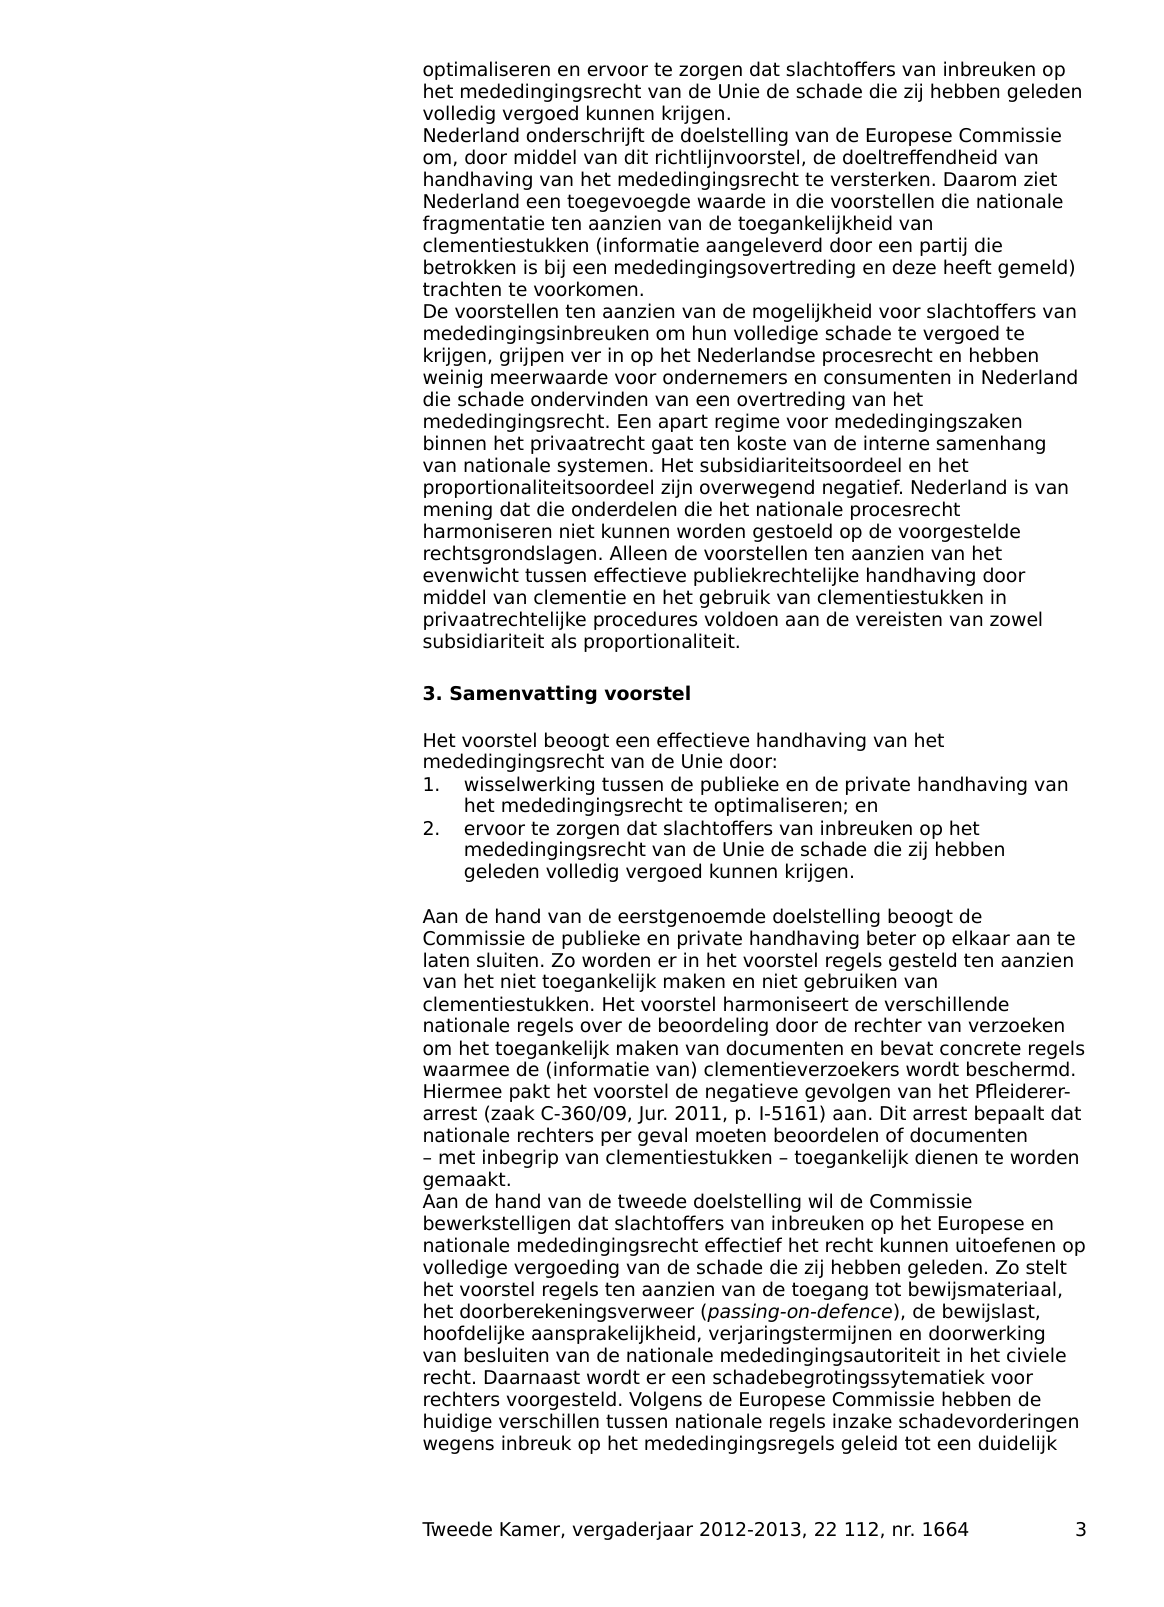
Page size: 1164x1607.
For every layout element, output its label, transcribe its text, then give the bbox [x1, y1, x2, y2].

text Nederland onderschrijft de doelstelling van de Europese Commissie om, door middel van dit richtlijnvoorstel, de doeltreffendheid van handhaving van het mededingingsrecht te versterken. Daarom ziet Nederland een toegevoegde waarde in die voorstellen die nationale fragmentatie ten aanzien van de toegankelijkheid van clementiestukken (informatie aangeleverd door een partij die betrokken is bij een mededingingsovertreding en deze heeft gemeld) trachten te voorkomen. [422, 125, 1087, 301]
text Aan de hand van de tweede doelstelling wil de Commissie bewerkstelligen dat slachtoffers van inbreuken op het Europese en nationale mededingingsrecht effectief het recht kunnen uitoefenen op volledige vergoeding van de schade die zij hebben geleden. Zo stelt het voorstel regels ten aanzien van de toegang tot bewijsmateriaal, het doorberekeningsverweer (passing-on-defence), de bewijslast, hoofdelijke aansprakelijkheid, verjaringstermijnen en doorwerking van besluiten van de nationale mededingingsautoriteit in het civiele recht. Daarnaast wordt er een schadebegrotingssytematiek voor rechters voorgesteld. Volgens de Europese Commissie hebben de huidige verschillen tussen nationale regels inzake schadevorderingen wegens inbreuk op het mededingingsregels geleid tot een duidelijk [422, 1191, 1087, 1455]
text De voorstellen ten aanzien van de mogelijkheid voor slachtoffers van mededingingsinbreuken om hun volledige schade te vergoed te krijgen, grijpen ver in op het Nederlandse procesrecht en hebben weinig meerwaarde voor ondernemers en consumenten in Nederland die schade ondervinden van een overtreding van het mededingingsrecht. Een apart regime voor mededingingszaken binnen het privaatrecht gaat ten koste van de interne samenhang van nationale systemen. Het subsidiariteitsoordeel en het proportionaliteitsoordeel zijn overwegend negatief. Nederland is van mening dat die onderdelen die het nationale procesrecht harmoniseren niet kunnen worden gestoeld op de voorgestelde rechtsgrondslagen. Alleen de voorstellen ten aanzien van het evenwicht tussen effectieve publiekrechtelijke handhaving door middel van clementie en het gebruik van clementiestukken in privaatrechtelijke procedures voldoen aan de vereisten van zowel subsidiariteit als proportionaliteit. [422, 301, 1087, 652]
text optimaliseren en ervoor te zorgen dat slachtoffers van inbreuken op het mededingingsrecht van de Unie de schade die zij hebben geleden volledig vergoed kunnen krijgen. [422, 59, 1087, 125]
text Aan de hand van de eerstgenoemde doelstelling beoogt de Commissie de publieke en private handhaving beter op elkaar aan te laten sluiten. Zo worden er in het voorstel regels gesteld ten aanzien van het niet toegankelijk maken en niet gebruiken van clementiestukken. Het voorstel harmoniseert de verschillende nationale regels over de beoordeling door de rechter van verzoeken om het toegankelijk maken van documenten en bevat concrete regels waarmee de (informatie van) clementieverzoekers wordt beschermd. Hiermee pakt het voorstel de negatieve gevolgen van het Pfleiderer-arrest (zaak C-360/09, Jur. 2011, p. I-5161) aan. Dit arrest bepaalt dat nationale rechters per geval moeten beoordelen of documenten – met inbegrip van clementiestukken – toegankelijk dienen te worden gemaakt. [422, 906, 1087, 1191]
text Het voorstel beoogt een effectieve handhaving van het mededingingsrecht van de Unie door: [422, 729, 1087, 773]
text 1. wisselwerking tussen de publieke en de private handhaving van het mededingingsrecht te optimaliseren; en [422, 773, 1087, 817]
subtitle 3. Samenvatting voorstel [422, 682, 1087, 704]
text 2. ervoor te zorgen dat slachtoffers van inbreuken op het mededingingsrecht van de Unie de schade die zij hebben geleden volledig vergoed kunnen krijgen. [422, 817, 1087, 883]
